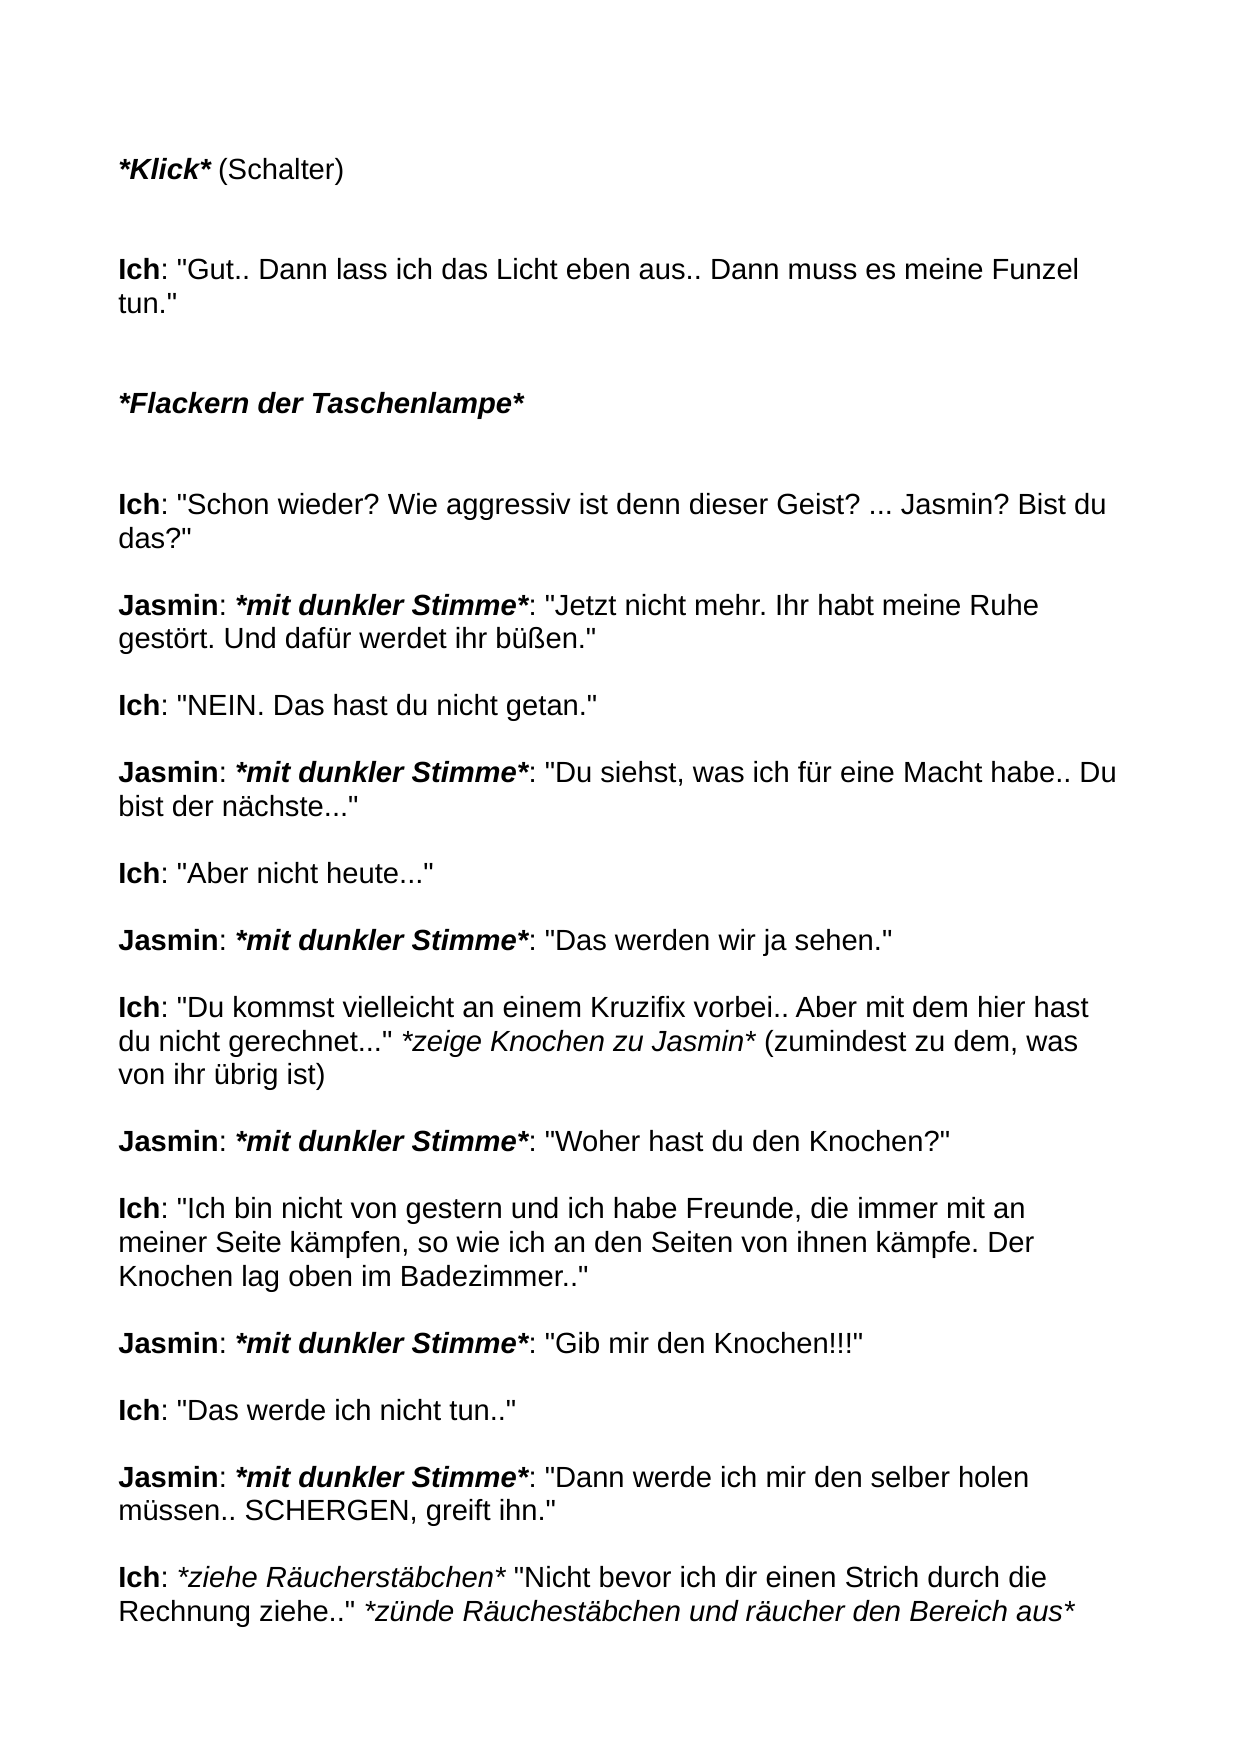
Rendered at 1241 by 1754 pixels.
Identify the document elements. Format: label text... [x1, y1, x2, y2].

text Ich: "Du kommst vielleicht an einem Kruzifix vorbei.. Aber mit dem hier hast du nicht gerechnet..." *zeige Knochen zu Jasmin* (zumindest zu dem, was von ihr übrig ist) [118, 990, 1122, 1091]
text Jasmin: *mit dunkler Stimme*: "Gib mir den Knochen!!!" [118, 1326, 1122, 1359]
text Ich: "NEIN. Das hast du nicht getan." [118, 688, 1122, 722]
text Ich: "Aber nicht heute..." [118, 856, 1122, 890]
text Jasmin: *mit dunkler Stimme*: "Das werden wir ja sehen." [118, 923, 1122, 957]
text Ich: *ziehe Räucherstäbchen* "Nicht bevor ich dir einen Strich durch die Rechnung ziehe.." *zünde Räuchestäbchen und räucher den Bereich aus* [118, 1561, 1122, 1628]
text *Flackern der Taschenlampe* [118, 387, 1122, 420]
text Jasmin: *mit dunkler Stimme*: "Woher hast du den Knochen?" [118, 1124, 1122, 1158]
text Jasmin: *mit dunkler Stimme*: "Dann werde ich mir den selber holen müssen.. SCHERGEN, greift ihn." [118, 1460, 1122, 1527]
text Jasmin: *mit dunkler Stimme*: "Du siehst, was ich für eine Macht habe.. Du bist der nächste..." [118, 756, 1122, 823]
text Jasmin: *mit dunkler Stimme*: "Jetzt nicht mehr. Ihr habt meine Ruhe gestört. Und dafür werdet ihr büßen." [118, 588, 1122, 655]
text *Klick* (Schalter) [118, 152, 1122, 185]
text Ich: "Das werde ich nicht tun.." [118, 1393, 1122, 1426]
text Ich: "Gut.. Dann lass ich das Licht eben aus.. Dann muss es meine Funzel tun." [118, 252, 1122, 319]
text Ich: "Schon wieder? Wie aggressiv ist denn dieser Geist? ... Jasmin? Bist du das?" [118, 487, 1122, 554]
text Ich: "Ich bin nicht von gestern und ich habe Freunde, die immer mit an meiner Seite kämpfen, so wie ich an den Seiten von ihnen kämpfe. Der Knochen lag oben im Badezimmer.." [118, 1192, 1122, 1292]
